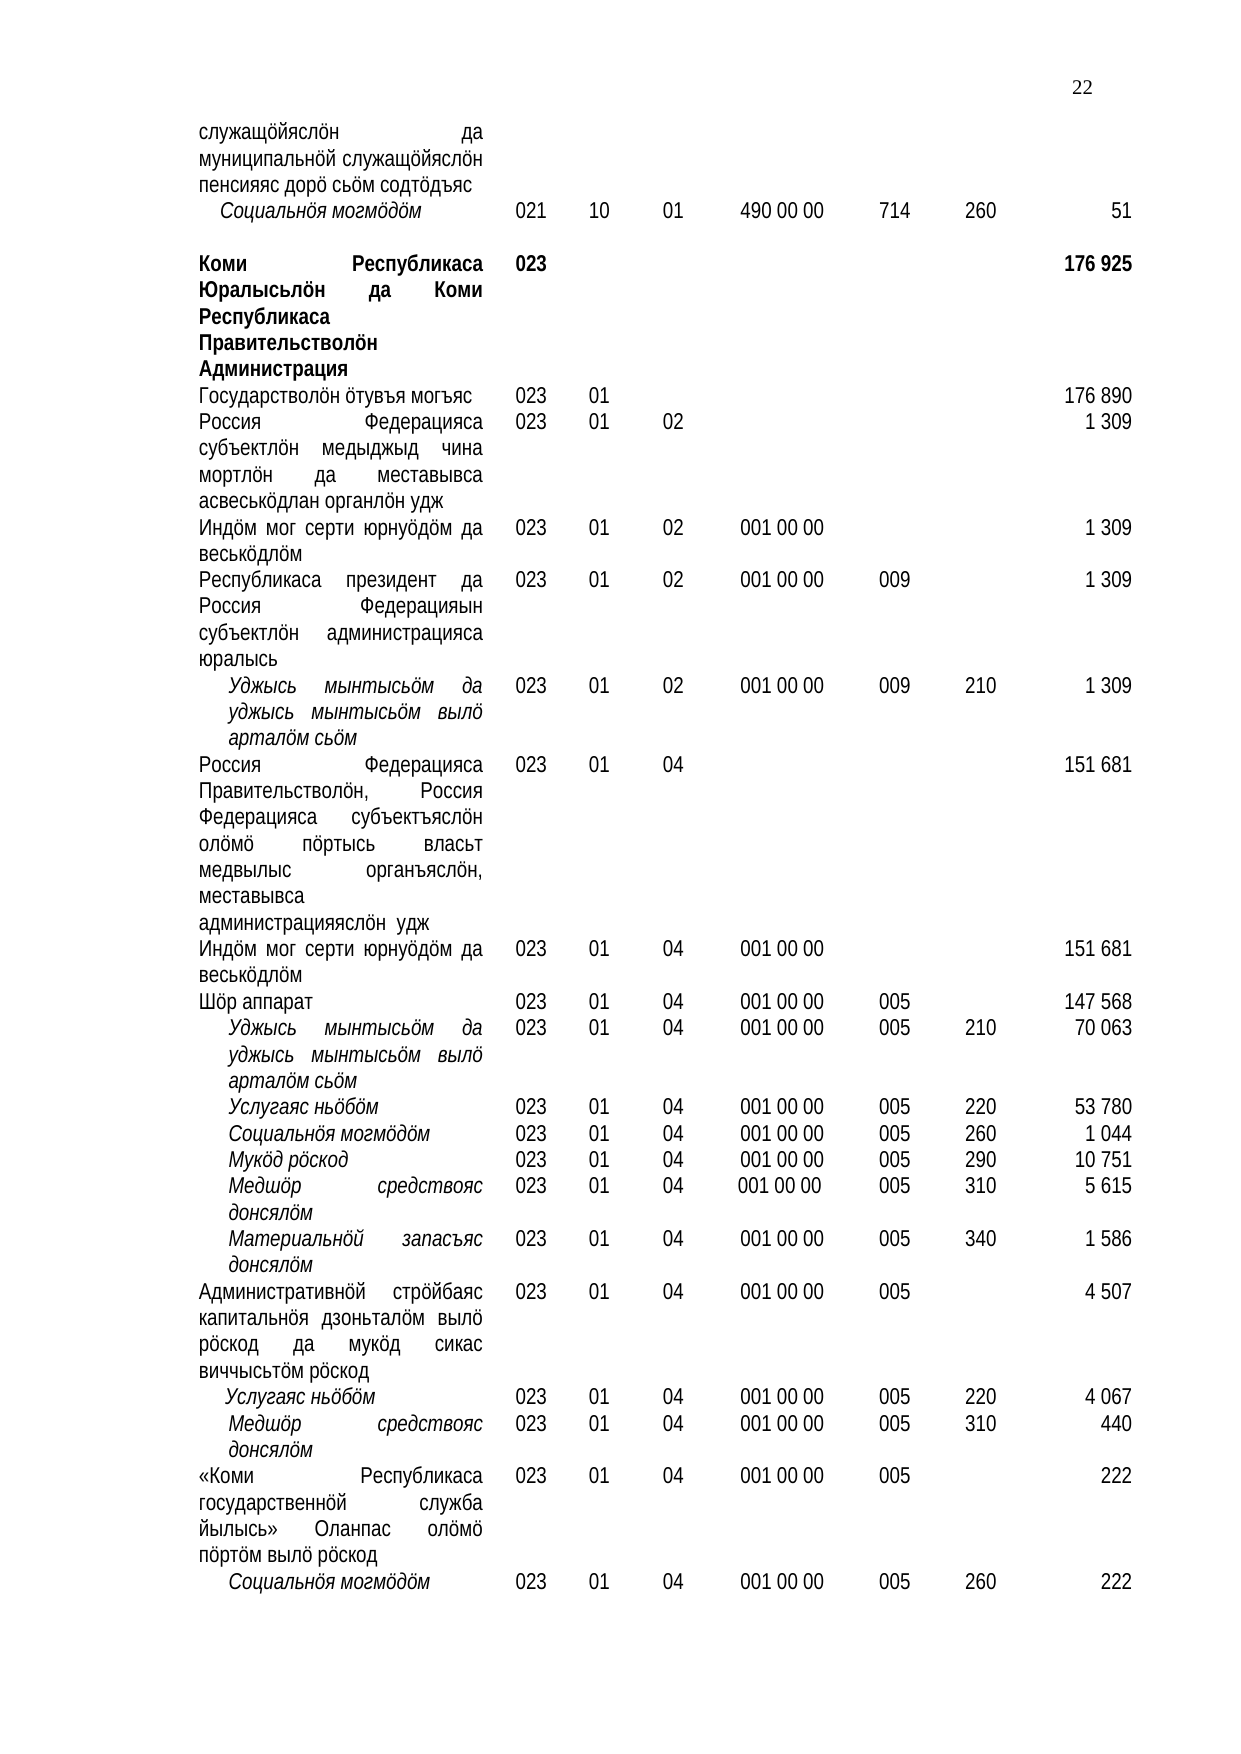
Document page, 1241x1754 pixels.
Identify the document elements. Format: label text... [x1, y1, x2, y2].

table_cell 04 [631, 1278, 716, 1383]
table_cell 147 568 [1021, 988, 1143, 1014]
table_cell 04 [631, 1410, 716, 1462]
table_cell 01 [568, 514, 631, 566]
table_cell 001 00 00 [716, 672, 848, 751]
table_cell [631, 250, 716, 382]
table_cell [716, 408, 848, 513]
table_cell 005 [849, 1462, 941, 1568]
table_cell 490 00 00 [716, 197, 848, 223]
table_cell [1143, 988, 1240, 1014]
table_cell [1143, 408, 1240, 513]
table_cell 210 [941, 672, 1021, 751]
table_cell Административнöй стрöйбаяс капитальнöя дзоньталöм вылö рöскод да мукöд сикас виччысьтöм рöскод [188, 1278, 494, 1383]
table_cell 005 [849, 1146, 941, 1172]
table_cell 021 [494, 197, 568, 223]
table_cell 01 [568, 935, 631, 988]
table_cell [716, 118, 848, 197]
table_cell 1 586 [1021, 1225, 1143, 1278]
table_cell 10 751 [1021, 1146, 1143, 1172]
table_cell 005 [849, 1568, 941, 1594]
table_cell 005 [849, 1278, 941, 1383]
table_cell 04 [631, 1120, 716, 1146]
table_cell [941, 935, 1021, 988]
table_cell 01 [568, 566, 631, 672]
table_cell 023 [494, 935, 568, 988]
table_cell [1143, 250, 1240, 382]
table_cell [941, 250, 1021, 382]
table_cell Шöр аппарат [188, 988, 494, 1014]
table_cell [941, 408, 1021, 513]
table_cell [716, 224, 848, 250]
table_cell [494, 224, 568, 250]
table_cell 70 063 [1021, 1014, 1143, 1093]
table_cell Индöм мог серти юрнуöдöм да веськöдлöм [188, 935, 494, 988]
table_cell 023 [494, 1146, 568, 1172]
table_cell Республикаса президент да Россия Федерацияын субъектлöн администрацияса юралысь [188, 566, 494, 672]
table_cell 001 00 00 [716, 1225, 848, 1278]
table_cell 51 [1021, 197, 1143, 223]
table_cell 005 [849, 1120, 941, 1146]
table_cell 04 [631, 1383, 716, 1409]
table_cell 001 00 00 [716, 1146, 848, 1172]
table_cell Уджысь мынтысьöм да уджысь мынтысьöм вылö арталöм сьöм [188, 1014, 494, 1093]
table_cell [1021, 224, 1143, 250]
table_cell [941, 224, 1021, 250]
table_cell «Коми Республикаса государственнöй служба йылысь» Оланпас олöмö пöртöм вылö рöскод [188, 1462, 494, 1568]
table_cell Услугаяс ньöбöм [188, 1093, 494, 1119]
table_cell 023 [494, 1278, 568, 1383]
table_cell 01 [568, 672, 631, 751]
table_cell Уджысь мынтысьöм да уджысь мынтысьöм вылö арталöм сьöм [188, 672, 494, 751]
table_cell 222 [1021, 1462, 1143, 1568]
table_cell [494, 118, 568, 197]
table_cell 4 507 [1021, 1278, 1143, 1383]
table_cell 53 780 [1021, 1093, 1143, 1119]
table_cell 01 [568, 988, 631, 1014]
table_cell [1143, 1146, 1240, 1172]
table_cell 310 [941, 1172, 1021, 1225]
table_cell 151 681 [1021, 751, 1143, 935]
table_cell [1143, 751, 1240, 935]
table_cell [849, 224, 941, 250]
table_cell [1143, 382, 1240, 408]
table_cell Социальнöя могмöдöм [188, 197, 494, 223]
table_cell Индöм мог серти юрнуöдöм да веськöдлöм [188, 514, 494, 566]
table_cell 001 00 00 [716, 1568, 848, 1594]
table_cell 220 [941, 1383, 1021, 1409]
table_cell Россия Федерацияса субъектлöн медыджыд чина мортлöн да меставывса асвеськöдлан органлöн удж [188, 408, 494, 513]
table_cell 023 [494, 250, 568, 382]
table_cell 04 [631, 1568, 716, 1594]
table_cell [849, 382, 941, 408]
table_cell Медшöр средствояс донсялöм [188, 1172, 494, 1225]
table_cell 001 00 00 [716, 1462, 848, 1568]
table_cell [849, 514, 941, 566]
table_cell [1021, 118, 1143, 197]
table_cell 222 [1021, 1568, 1143, 1594]
table_cell 001 00 00 [716, 1014, 848, 1093]
table_cell 10 [568, 197, 631, 223]
table_cell 714 [849, 197, 941, 223]
table_cell 01 [568, 1014, 631, 1093]
table_cell 023 [494, 408, 568, 513]
table_cell 220 [941, 1093, 1021, 1119]
table_cell 005 [849, 1225, 941, 1278]
table_cell [1143, 1093, 1240, 1119]
table_cell 001 00 00 [716, 1172, 848, 1225]
table_cell Россия Федерацияса Правительстволöн, Россия Федерацияса субъектъяслöн олöмö пöртысь власьт медвылыс органъяслöн, меставывса администрацияяслöн удж [188, 751, 494, 935]
table_cell 01 [568, 1225, 631, 1278]
table_cell 001 00 00 [716, 1278, 848, 1383]
table_cell 04 [631, 1172, 716, 1225]
table_cell 023 [494, 1568, 568, 1594]
table_cell [1143, 1462, 1240, 1568]
table_cell 1 309 [1021, 672, 1143, 751]
table_cell 340 [941, 1225, 1021, 1278]
table_cell 023 [494, 566, 568, 672]
table_cell [1143, 672, 1240, 751]
table_cell [1143, 1225, 1240, 1278]
table_cell [941, 1278, 1021, 1383]
table_cell 260 [941, 197, 1021, 223]
table_cell 01 [568, 1410, 631, 1462]
table_cell 023 [494, 1172, 568, 1225]
table_cell 01 [568, 1120, 631, 1146]
table_cell [188, 224, 494, 250]
table_cell 001 00 00 [716, 566, 848, 672]
table_cell 023 [494, 988, 568, 1014]
table_cell 001 00 00 [716, 1093, 848, 1119]
table_cell [849, 408, 941, 513]
table_cell [568, 118, 631, 197]
table_cell [849, 751, 941, 935]
table_cell [849, 250, 941, 382]
table_cell Мукöд рöскод [188, 1146, 494, 1172]
table_cell Медшöр средствояс донсялöм [188, 1410, 494, 1462]
table_cell 02 [631, 408, 716, 513]
table_cell 023 [494, 1410, 568, 1462]
table_cell 176 925 [1021, 250, 1143, 382]
table_cell 005 [849, 1014, 941, 1093]
table_cell 01 [568, 1462, 631, 1568]
table_cell [1143, 1568, 1240, 1594]
table_cell 4 067 [1021, 1383, 1143, 1409]
table_cell [1143, 566, 1240, 672]
table_cell 01 [568, 1383, 631, 1409]
table_cell [1143, 1278, 1240, 1383]
table_cell 009 [849, 672, 941, 751]
table_cell [1143, 1172, 1240, 1225]
table_cell [1143, 1014, 1240, 1093]
table_cell 01 [568, 1568, 631, 1594]
table_cell 260 [941, 1120, 1021, 1146]
table_cell 04 [631, 1146, 716, 1172]
table_cell [568, 250, 631, 382]
table_cell [716, 751, 848, 935]
table_cell слу­жащöйяслöн да муниципальнöй служащöйяслöн пен­сияяс дорö сьöм сод­тöдъяс [188, 118, 494, 197]
table_cell 01 [568, 408, 631, 513]
table_cell [941, 382, 1021, 408]
table_cell 01 [631, 197, 716, 223]
table_cell 005 [849, 1093, 941, 1119]
table_cell 001 00 00 [716, 1383, 848, 1409]
table_cell 1 309 [1021, 566, 1143, 672]
table_cell 001 00 00 [716, 988, 848, 1014]
table_cell 001 00 00 [716, 1410, 848, 1462]
table_cell 04 [631, 935, 716, 988]
table_cell 01 [568, 1146, 631, 1172]
table_cell [716, 250, 848, 382]
table_cell 210 [941, 1014, 1021, 1093]
table_cell 04 [631, 1225, 716, 1278]
table_cell 176 890 [1021, 382, 1143, 408]
table_cell 005 [849, 1410, 941, 1462]
table_cell 023 [494, 1383, 568, 1409]
table_cell [941, 1462, 1021, 1568]
table_cell 001 00 00 [716, 935, 848, 988]
table_cell [941, 988, 1021, 1014]
table_cell 01 [568, 382, 631, 408]
table_cell [1143, 935, 1240, 988]
table_cell 005 [849, 988, 941, 1014]
table_cell 04 [631, 988, 716, 1014]
table_cell [1143, 1120, 1240, 1146]
table_cell [716, 382, 848, 408]
table_cell 260 [941, 1568, 1021, 1594]
table_cell 1 309 [1021, 514, 1143, 566]
table_cell 290 [941, 1146, 1021, 1172]
table_cell 023 [494, 382, 568, 408]
table_cell Социальнöя могмöдöм [188, 1120, 494, 1146]
table_cell 04 [631, 1014, 716, 1093]
table_cell 01 [568, 1093, 631, 1119]
table_cell 01 [568, 751, 631, 935]
table_cell [631, 382, 716, 408]
table_cell Государстволöн öтувъя могъяс [188, 382, 494, 408]
table_cell Коми Республикаса Юралысьлöн да Коми Республикаса Правительстволöн Администрация [188, 250, 494, 382]
table_cell 001 00 00 [716, 514, 848, 566]
table_cell [941, 566, 1021, 672]
table_cell [1143, 224, 1240, 250]
table_cell [1143, 514, 1240, 566]
table_cell 440 [1021, 1410, 1143, 1462]
table_cell 023 [494, 1462, 568, 1568]
table_cell [849, 935, 941, 988]
table_cell 310 [941, 1410, 1021, 1462]
table_cell 023 [494, 1093, 568, 1119]
table_cell 023 [494, 1014, 568, 1093]
table_cell [1143, 118, 1240, 197]
table_cell 01 [568, 1278, 631, 1383]
table_cell 01 [568, 1172, 631, 1225]
table_cell [941, 118, 1021, 197]
table_cell 5 615 [1021, 1172, 1143, 1225]
table_cell 1 044 [1021, 1120, 1143, 1146]
table_cell 1 309 [1021, 408, 1143, 513]
table_cell [849, 118, 941, 197]
table_cell 04 [631, 1093, 716, 1119]
table_cell 04 [631, 751, 716, 935]
table_cell 005 [849, 1172, 941, 1225]
table_cell Социальнöя могмöдöм [188, 1568, 494, 1594]
table_cell 151 681 [1021, 935, 1143, 988]
table_cell 04 [631, 1462, 716, 1568]
table_cell 001 00 00 [716, 1120, 848, 1146]
table_cell [1143, 1383, 1240, 1409]
table_cell 009 [849, 566, 941, 672]
table_cell 02 [631, 672, 716, 751]
table_cell 02 [631, 514, 716, 566]
table_cell 023 [494, 751, 568, 935]
table_cell [631, 118, 716, 197]
table_cell 005 [849, 1383, 941, 1409]
table_cell Материальнöй запасъяс донсялöм [188, 1225, 494, 1278]
table_cell 023 [494, 1225, 568, 1278]
table_cell 023 [494, 672, 568, 751]
table_cell 023 [494, 514, 568, 566]
table_cell [631, 224, 716, 250]
table_cell 02 [631, 566, 716, 672]
table_cell Услугаяс ньöбöм [188, 1383, 494, 1409]
table_cell 023 [494, 1120, 568, 1146]
table_cell [568, 224, 631, 250]
table_cell [1143, 1410, 1240, 1462]
table_cell [1143, 197, 1240, 223]
table_cell [941, 514, 1021, 566]
table_cell [941, 751, 1021, 935]
